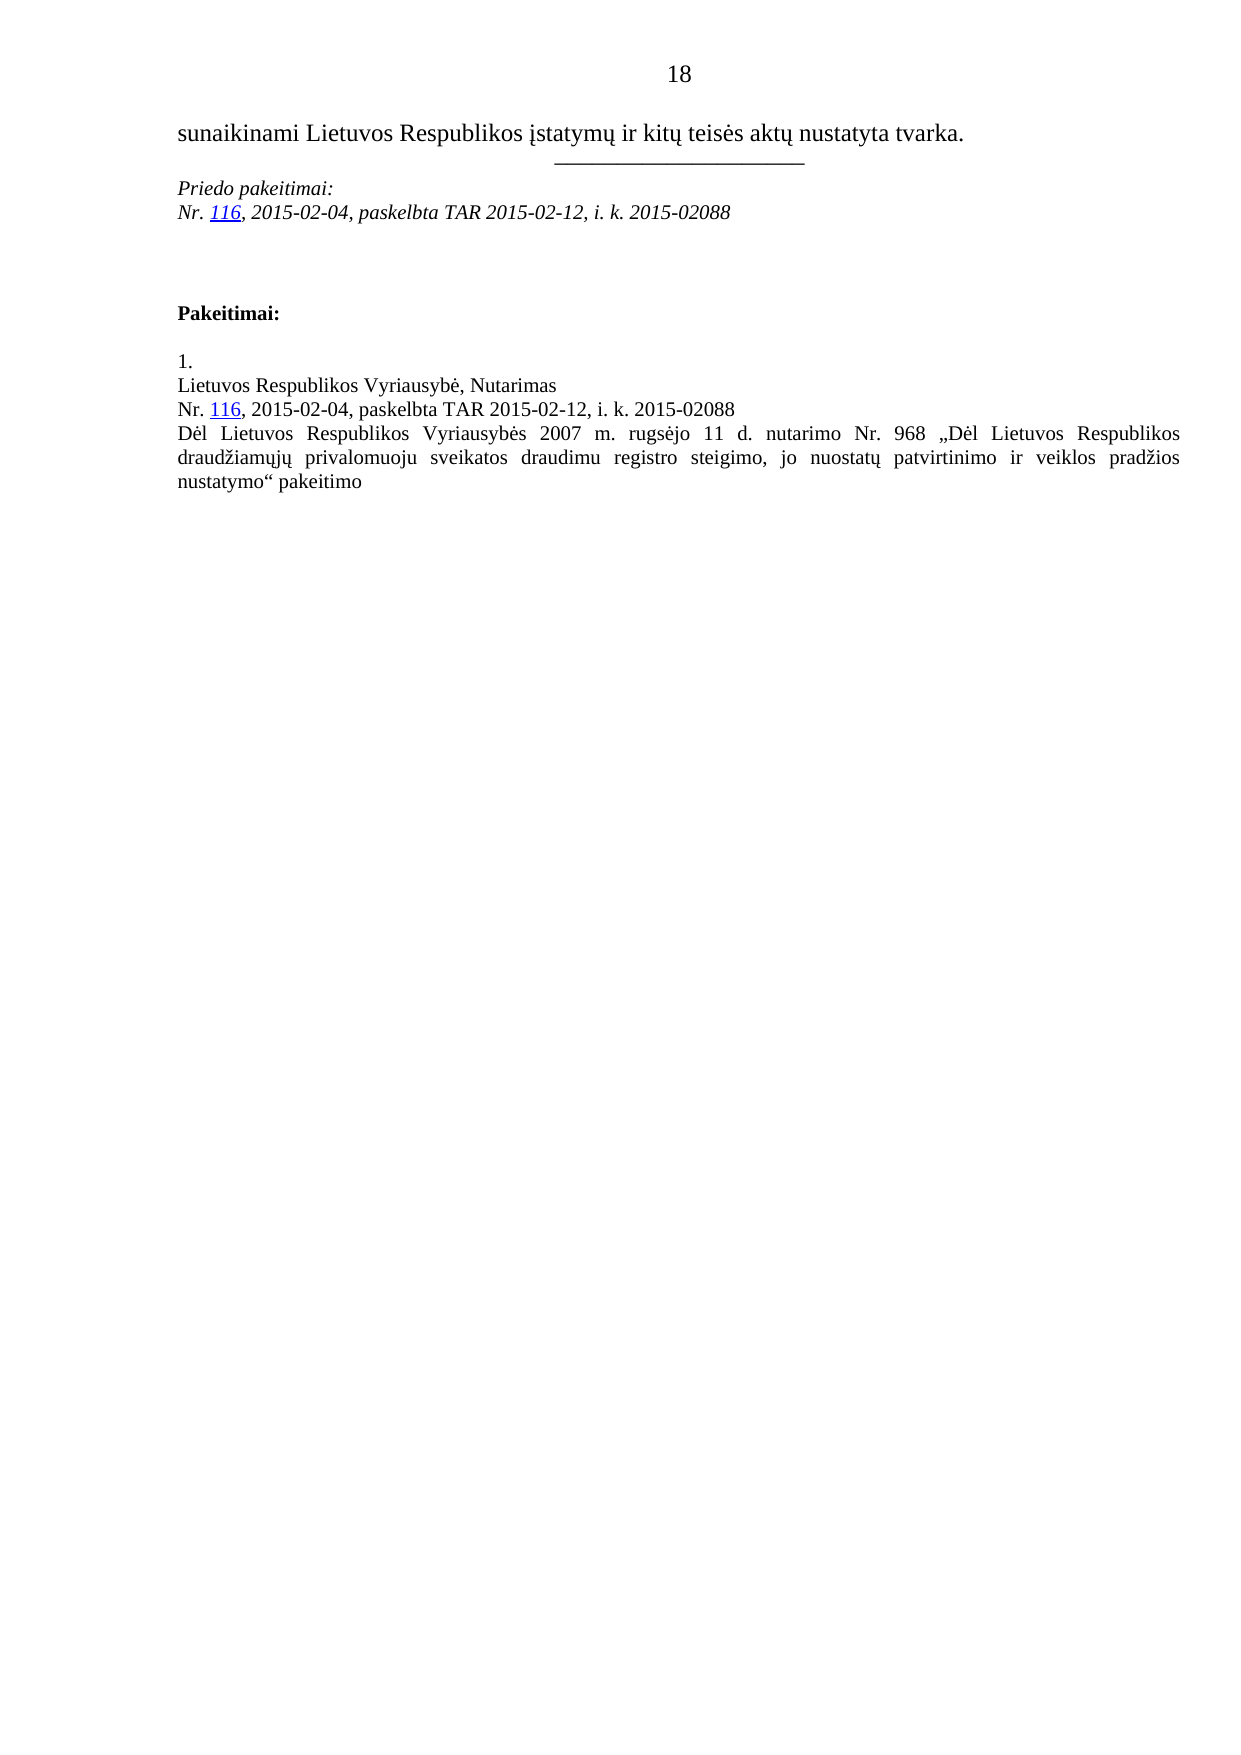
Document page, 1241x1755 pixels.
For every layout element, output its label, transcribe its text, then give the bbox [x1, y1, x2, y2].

text Dėl Lietuvos Respublikos Vyriausybės 2007 m. rugsėjo 11 d. nutarimo Nr. 968 „Dėl Lietuvos Respublikos draudžiamųjų privalomuoju sveikatos draudimu registro steigimo, jo nuostatų patvirtinimo ir veiklos pradžios nustatymo“ pakeitimo [177, 421, 1181, 493]
text sunaikinami Lietuvos Respublikos įstatymų ir kitų teisės aktų nustatyta tvarka. [177, 118, 1181, 147]
text Nr. 116, 2015-02-04, paskelbta TAR 2015-02-12, i. k. 2015-02088 [177, 397, 1181, 421]
text –––––––––––––––––––– [177, 147, 1181, 176]
text Lietuvos Respublikos Vyriausybė, Nutarimas [177, 373, 1181, 397]
text 1. [177, 349, 1181, 373]
text Pakeitimai: [177, 301, 1181, 325]
text Nr. 116, 2015-02-04, paskelbta TAR 2015-02-12, i. k. 2015-02088 [177, 200, 1181, 224]
text Priedo pakeitimai: [177, 176, 1181, 200]
